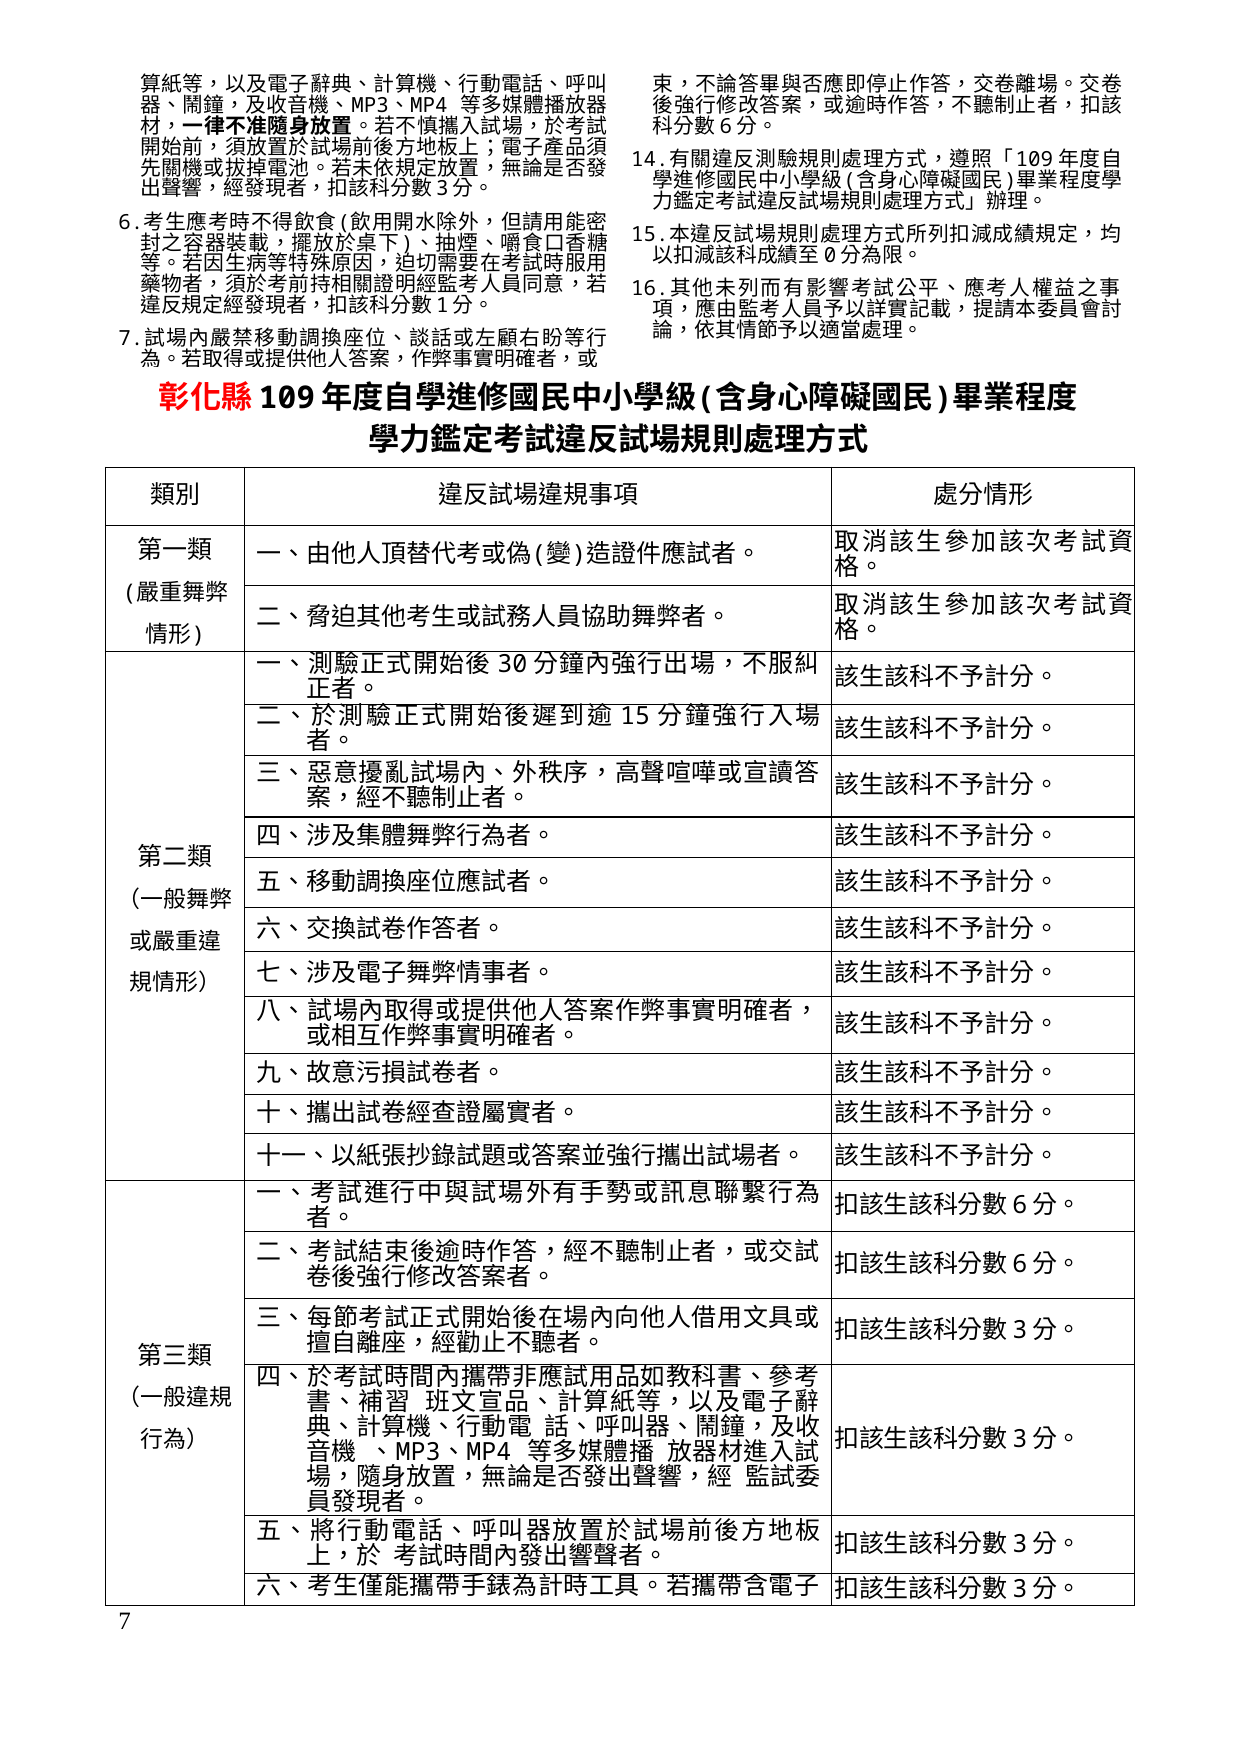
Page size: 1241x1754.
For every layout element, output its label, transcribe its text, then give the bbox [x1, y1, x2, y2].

table_cell 九、故意污損試卷者。 [245, 1054, 831, 1093]
table_cell 一、由他人頂替代考或偽(變)造證件應試者。 [245, 526, 831, 585]
table_header 束，不論答畢與否應即停止作答，交卷離場。交卷後強行修改答案，或逾時作答，不聽制止者，扣該科分數6分。 14.有關違反測驗規則處理方式，遵照「109年度自學進修國民中小學級(含身心障礙國民)畢業程度學力鑑定考試違反試場規則處理方式」辦理。 15.本違反試場規則處理方式所列扣減成績規定，均以扣減該科成績至0分為限。 16.其他未列而有影響考試公平、應考人權益之事項，應由監考人員予以詳實記載，提請本委員會討論，依其情節予以適當處理。 [620, 75, 1133, 383]
table_cell 扣該生該科分數3分。 [832, 1574, 1134, 1605]
table_cell 七、涉及電子舞弊情事者。 [245, 952, 831, 996]
table_cell 三、惡意擾亂試場內、外秩序，高聲喧嘩或宣讀答案，經不聽制止者。 [245, 756, 831, 816]
table_header 處分情形 [832, 468, 1134, 524]
text 彰化縣109年度自學進修國民中小學級(含身心障礙國民)畢業程度 [132, 375, 1103, 417]
table_cell 取消該生參加該次考試資格。 [832, 586, 1134, 651]
table_cell 四、於考試時間內攜帶非應試用品如教科書、參考書、補習 班文宣品、計算紙等，以及電子辭典、計算機、行動電 話、呼叫器、鬧鐘，及收音機 、MP3、MP4 等多媒體播 放器材進入試場，隨身放置，無論是否發出聲響，經 監試委員發現者。 [245, 1365, 831, 1515]
table_header 違反試場違規事項 [245, 468, 831, 524]
table_cell 該生該科不予計分。 [832, 1095, 1134, 1133]
table_cell 該生該科不予計分。 [832, 952, 1134, 996]
table_cell 二、考試結束後逾時作答，經不聽制止者，或交試卷後強行修改答案者。 [245, 1232, 831, 1298]
table_cell 五、將行動電話、呼叫器放置於試場前後方地板上，於 考試時間內發出響聲者。 [245, 1516, 831, 1573]
table_cell 六、考生僅能攜帶手錶為計時工具。若攜帶含電子 [245, 1574, 831, 1605]
table_cell 該生該科不予計分。 [832, 705, 1134, 754]
table_cell 該生該科不予計分。 [832, 908, 1134, 951]
table_cell 一、測驗正式開始後30分鐘內強行出場，不服糾正者。 [245, 652, 831, 703]
table_cell 該生該科不予計分。 [832, 756, 1134, 816]
table_cell 六、交換試卷作答者。 [245, 908, 831, 951]
table_header 算紙等，以及電子辭典、計算機、行動電話、呼叫器、鬧鐘，及收音機、MP3、MP4 等多媒體播放器材，一律不准隨身放置。若不慎攜入試場，於考試開始前，須放置於試場前後方地板上；電子產品須先關機或拔掉電池。若未依規定放置，無論是否發出聲響，經發現者，扣該科分數3分。 6.考生應考時不得飲食(飲用開水除外，但請用能密封之容器裝載，擺放於桌下)、抽煙、嚼食口香糖等。若因生病等特殊原因，迫切需要在考試時服用藥物者，須於考前持相關證明經監考人員同意，若違反規定經發現者，扣該科分數1分。 7.試場內嚴禁移動調換座位、談話或左顧右盼等行為。若取得或提供他人答案，作弊事實明確者，或 [107, 75, 619, 383]
table_cell 五、移動調換座位應試者。 [245, 858, 831, 907]
table_cell 取消該生參加該次考試資格。 [832, 526, 1134, 585]
table_cell 三、每節考試正式開始後在場內向他人借用文具或擅自離座，經勸止不聽者。 [245, 1299, 831, 1364]
table_cell 扣該生該科分數6分。 [832, 1232, 1134, 1298]
table_cell 該生該科不予計分。 [832, 1054, 1134, 1093]
table_cell 二、脅迫其他考生或試務人員協助舞弊者。 [245, 586, 831, 651]
table_cell 十、攜出試卷經查證屬實者。 [245, 1095, 831, 1133]
table_cell 該生該科不予計分。 [832, 652, 1134, 703]
table_cell 該生該科不予計分。 [832, 818, 1134, 857]
table_cell 該生該科不予計分。 [832, 997, 1134, 1053]
table_cell 四、涉及集體舞弊行為者。 [245, 818, 831, 857]
table_cell 第二類 （一般舞弊或嚴重違 規情形） [106, 652, 244, 1180]
text 學力鑑定考試違反試場規則處理方式 [132, 417, 1103, 458]
table_cell 扣該生該科分數3分。 [832, 1516, 1134, 1573]
table_cell 一、考試進行中與試場外有手勢或訊息聯繫行為者。 [245, 1181, 831, 1231]
table_cell 該生該科不予計分。 [832, 858, 1134, 907]
table_cell 扣該生該科分數3分。 [832, 1365, 1134, 1515]
table_cell 扣該生該科分數3分。 [832, 1299, 1134, 1364]
table_cell 十一、以紙張抄錄試題或答案並強行攜出試場者。 [245, 1134, 831, 1180]
table_cell 第三類 （一般違規行為） [106, 1181, 244, 1605]
table_cell 扣該生該科分數6分。 [832, 1181, 1134, 1231]
table_header 類別 [106, 468, 244, 524]
table_cell 該生該科不予計分。 [832, 1134, 1134, 1180]
table_cell 二、於測驗正式開始後遲到逾15分鐘強行入場者。 [245, 705, 831, 754]
table_cell 第一類 (嚴重舞弊情形) [106, 526, 244, 651]
table_cell 八、試場內取得或提供他人答案作弊事實明確者，或相互作弊事實明確者。 [245, 997, 831, 1053]
